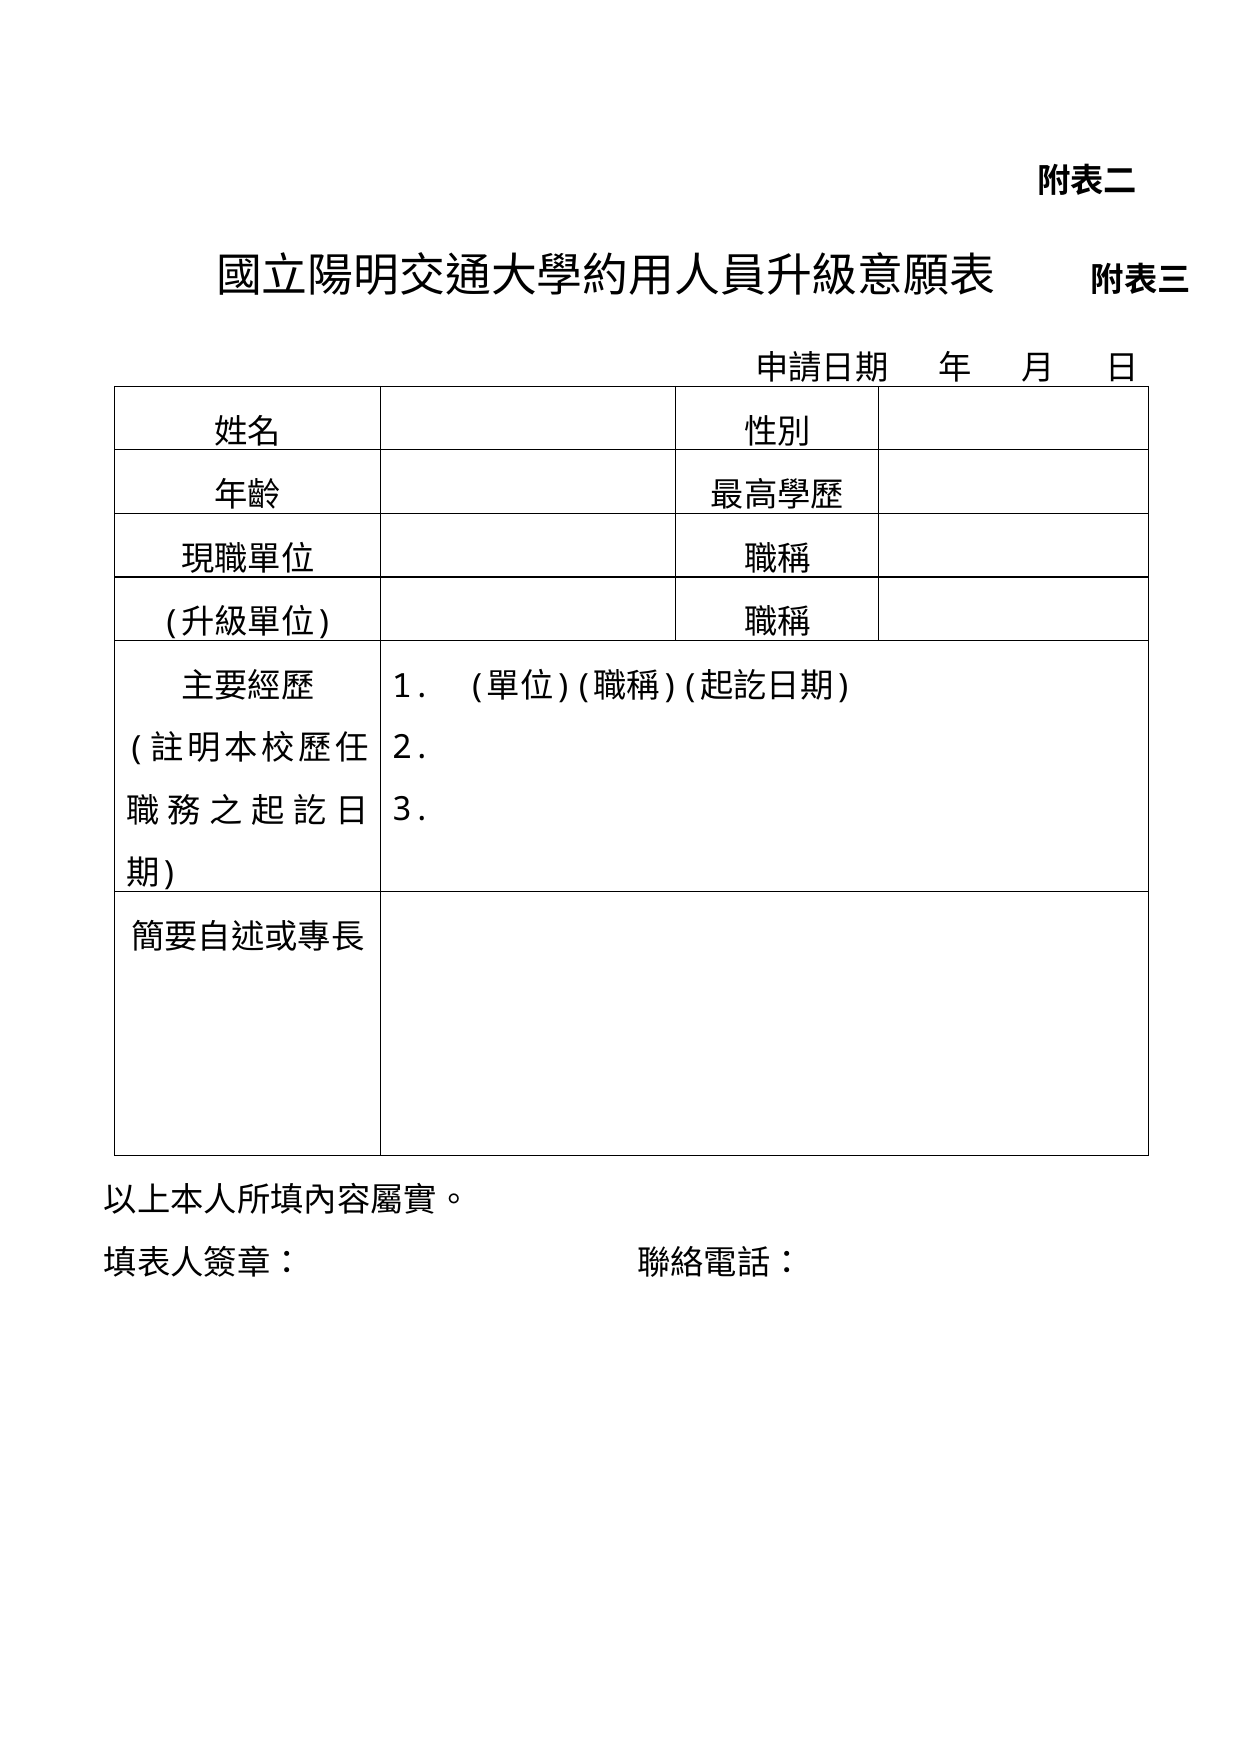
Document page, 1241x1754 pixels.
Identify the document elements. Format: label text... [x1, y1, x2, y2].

text 附表三 [1074, 253, 1225, 301]
table_cell 最高學歷 [676, 450, 878, 513]
table_cell [879, 578, 1148, 640]
table_cell 職稱 [676, 514, 878, 576]
table_header [381, 387, 675, 449]
table_header [879, 387, 1148, 449]
table_header 性別 [676, 387, 878, 449]
table_cell 簡要自述或專長 [115, 892, 380, 1154]
text 附表二 [177, 136, 1137, 198]
table_cell [381, 578, 675, 640]
table_cell [879, 514, 1148, 576]
table_cell 職稱 [676, 578, 878, 640]
table_cell 年齡 [115, 450, 380, 513]
table_cell (單位)(職稱)(起訖日期) 2. 3. [381, 641, 1148, 891]
text 申請日期 年 月 日 [177, 323, 1138, 386]
table_cell 主要經歷 (註明本校歷任職務之起訖日期) [115, 641, 380, 891]
table_cell 現職單位 [115, 514, 380, 576]
text 國立陽明交通大學約用人員升級意願表 [133, 198, 1240, 327]
table_cell [381, 514, 675, 576]
table_cell [879, 450, 1148, 513]
table_cell [381, 892, 1148, 1154]
table_header 姓名 [115, 387, 380, 449]
text 填表人簽章： 聯絡電話： [103, 1218, 1078, 1281]
table_cell (升級單位) [115, 578, 380, 640]
text 以上本人所填內容屬實。 [103, 1156, 1078, 1218]
table_cell [381, 450, 675, 513]
